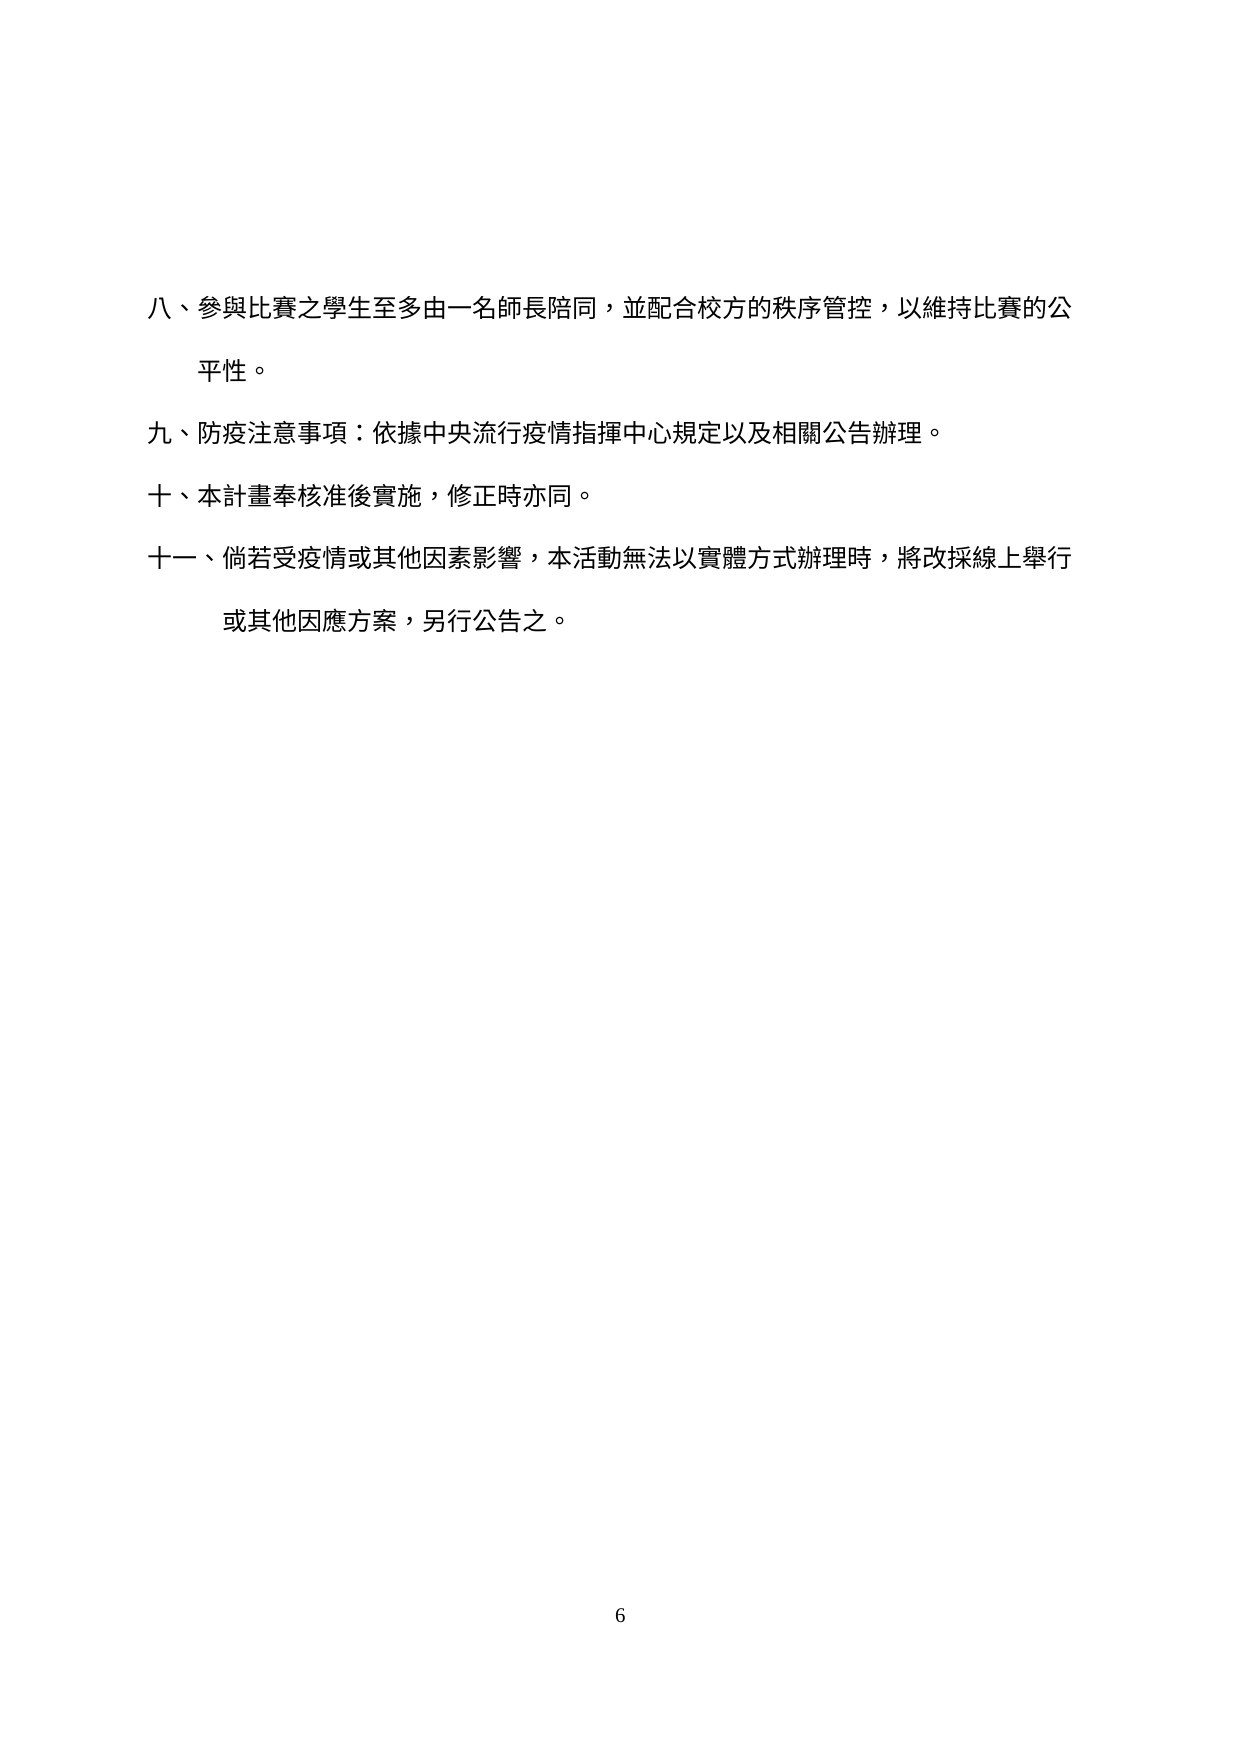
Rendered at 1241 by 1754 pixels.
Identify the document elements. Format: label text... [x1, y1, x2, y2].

text 十、本計畫奉核准後實施，修正時亦同。 [148, 453, 1092, 515]
text 八、參與比賽之學生至多由一名師長陪同，並配合校方的秩序管控，以維持比賽的公平性。 [148, 265, 1092, 390]
text 九、防疫注意事項：依據中央流行疫情指揮中心規定以及相關公告辦理。 [148, 390, 1092, 453]
text 十一、倘若受疫情或其他因素影響，本活動無法以實體方式辦理時，將改採線上舉行或其他因應方案，另行公告之。 [148, 515, 1092, 640]
